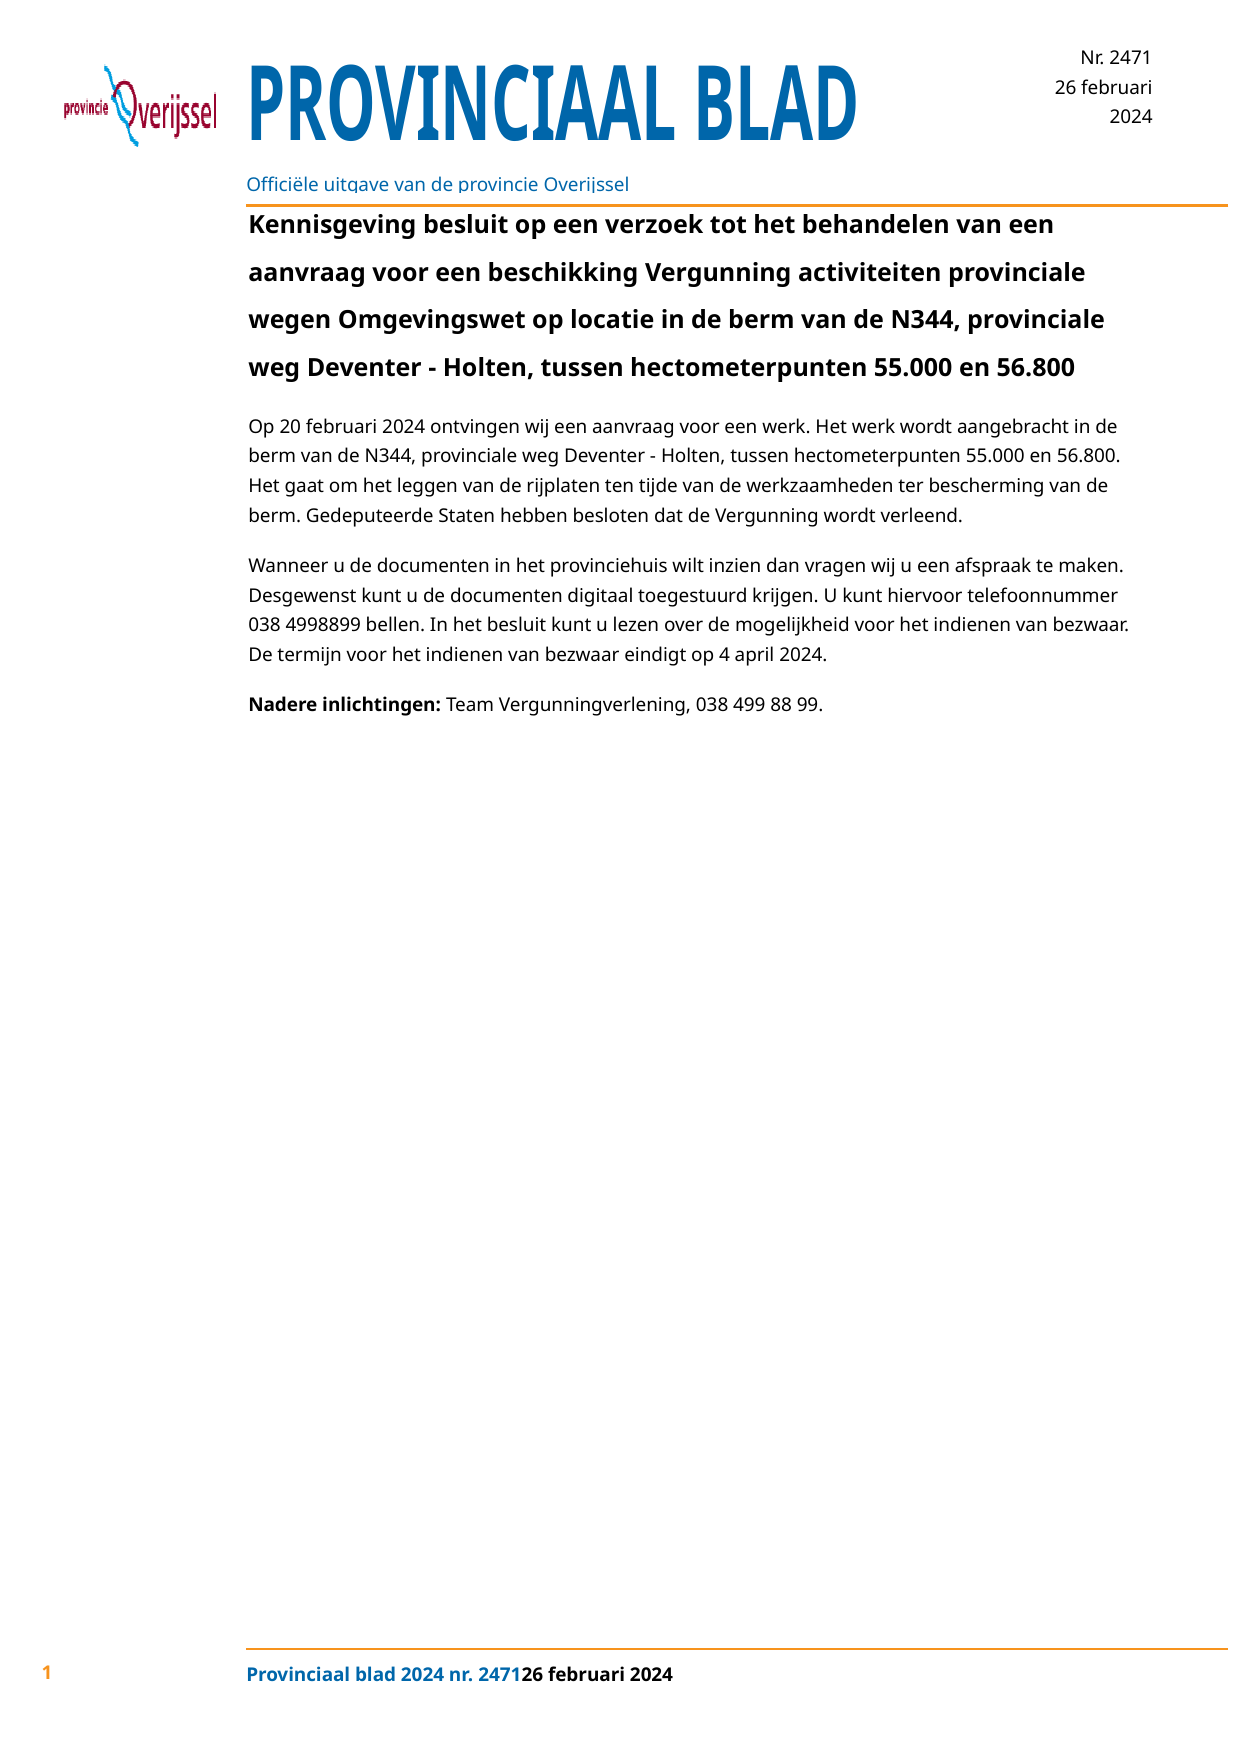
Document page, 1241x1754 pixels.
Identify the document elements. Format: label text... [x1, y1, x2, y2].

text Wanneer u de documenten in het provinciehuis wilt inzien dan vragen wij u een afspraak te maken. Desgewenst kunt u de documenten digitaal toegestuurd krijgen. U kunt hiervoor telefoonnummer 038 4998899 bellen. In het besluit kunt u lezen over de mogelijkheid voor het indienen van bezwaar. De termijn voor het indienen van bezwaar eindigt op 4 april 2024. [248, 552, 1152, 667]
picture [41, 47, 231, 172]
text Kennisgeving besluit op een verzoek tot het behandelen van een aanvraag voor een beschikking Vergunning activiteiten provinciale wegen Omgevingswet op locatie in de berm van de N344, provinciale weg Deventer - Holten, tussen hectometerpunten 55.000 en 56.800 [248, 207, 1152, 384]
text Nadere inlichtingen: Team Vergunningverlening, 038 499 88 99. [248, 691, 1152, 717]
text Op 20 februari 2024 ontvingen wij een aanvraag voor een werk. Het werk wordt aangebracht in de berm van de N344, provinciale weg Deventer - Holten, tussen hectometerpunten 55.000 en 56.800. Het gaat om het leggen van de rijplaten ten tijde van de werkzaamheden ter bescherming van de berm. Gedeputeerde Staten hebben besloten dat de Vergunning wordt verleend. [248, 413, 1152, 528]
